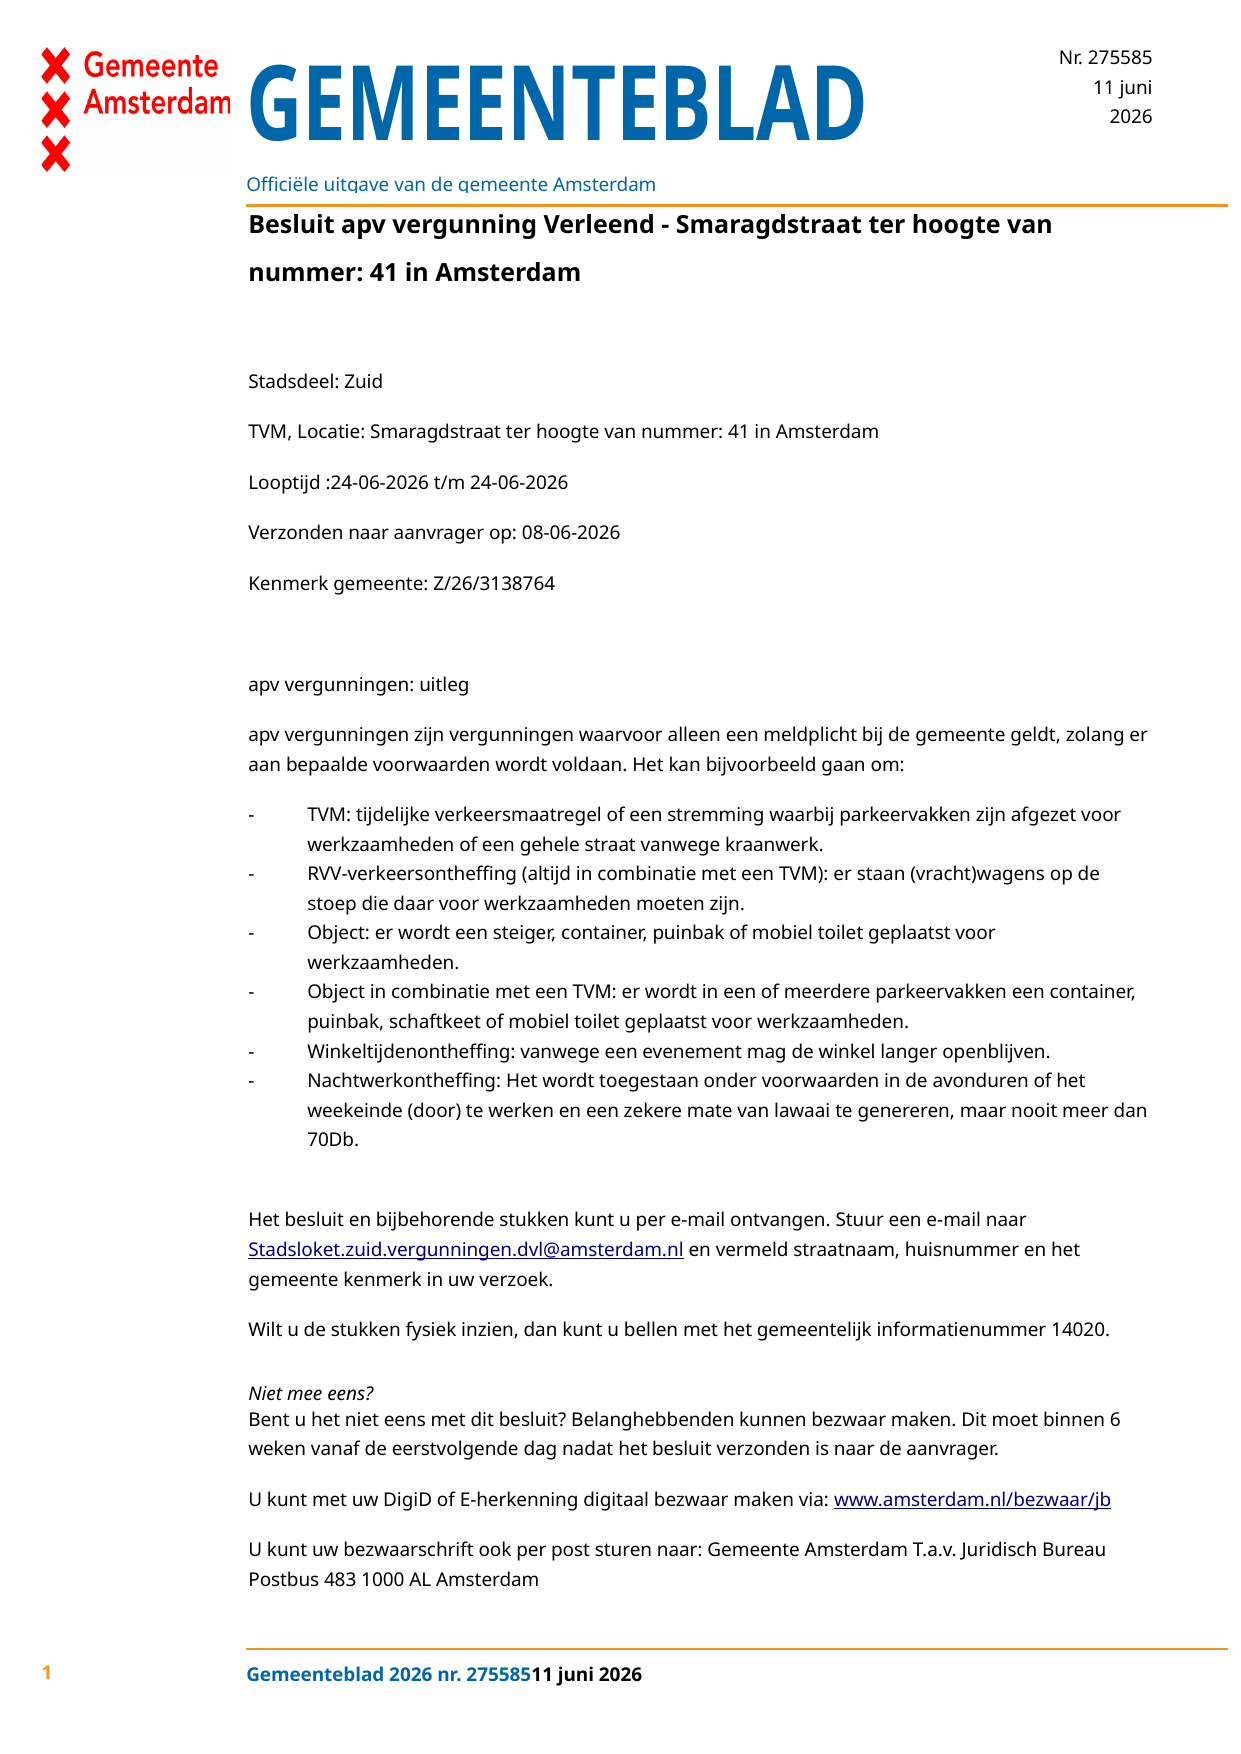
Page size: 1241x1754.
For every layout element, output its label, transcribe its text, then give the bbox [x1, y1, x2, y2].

list Object in combinatie met een TVM: er wordt in een of meerdere parkeervakken een container, puinbak, schaftkeet of mobiel toilet geplaatst voor werkzaamheden. [248, 979, 1152, 1034]
text Wilt u de stukken fysiek inzien, dan kunt u bellen met het gemeentelijk informatienummer 14020. [248, 1316, 1152, 1342]
text Verzonden naar aanvrager op: 08-06-2026 [248, 519, 1152, 545]
text U kunt met uw DigiD of E-herkenning digitaal bezwaar maken via: www.amsterdam.nl/bezwaar/jb [248, 1486, 1152, 1512]
text apv vergunningen: uitleg [248, 671, 1152, 697]
text Stadsdeel: Zuid [248, 368, 1152, 394]
text Kenmerk gemeente: Z/26/3138764 [248, 570, 1152, 596]
text TVM, Locatie: Smaragdstraat ter hoogte van nummer: 41 in Amsterdam [248, 419, 1152, 444]
text Niet mee eens? [248, 1380, 1152, 1406]
text Bent u het niet eens met dit besluit? Belanghebbenden kunnen bezwaar maken. Dit moet binnen 6 weken vanaf de eerstvolgende dag nadat het besluit verzonden is naar de aanvrager. [248, 1406, 1152, 1461]
text Besluit apv vergunning Verleend - Smaragdstraat ter hoogte van nummer: 41 in Amsterdam [248, 207, 1152, 288]
text U kunt uw bezwaarschrift ook per post sturen naar: Gemeente Amsterdam T.a.v. Juridisch Bureau Postbus 483 1000 AL Amsterdam [248, 1536, 1152, 1592]
list Object: er wordt een steiger, container, puinbak of mobiel toilet geplaatst voor werkzaamheden. [248, 919, 1152, 975]
list Nachtwerkontheffing: Het wordt toegestaan onder voorwaarden in de avonduren of het weekeinde (door) te werken en een zekere mate van lawaai te genereren, maar nooit meer dan 70Db. [248, 1067, 1152, 1152]
text Het besluit en bijbehorende stukken kunt u per e-mail ontvangen. Stuur een e-mail naar Stadsloket.zuid.vergunningen.dvl@amsterdam.nl en vermeld straatnaam, huisnummer en het gemeente kenmerk in uw verzoek. [248, 1207, 1152, 1292]
list Winkeltijdenontheffing: vanwege een evenement mag de winkel langer openblijven. [248, 1038, 1152, 1064]
text apv vergunningen zijn vergunningen waarvoor alleen een meldplicht bij de gemeente geldt, zolang er aan bepaalde voorwaarden wordt voldaan. Het kan bijvoorbeeld gaan om: [248, 721, 1152, 777]
text Looptijd :24-06-2026 t/m 24-06-2026 [248, 469, 1152, 495]
list TVM: tijdelijke verkeersmaatregel of een stremming waarbij parkeervakken zijn afgezet voor werkzaamheden of een gehele straat vanwege kraanwerk. [248, 801, 1152, 857]
picture [41, 47, 231, 172]
list RVV-verkeersontheffing (altijd in combinatie met een TVM): er staan (vracht)wagens op de stoep die daar voor werkzaamheden moeten zijn. [248, 860, 1152, 916]
